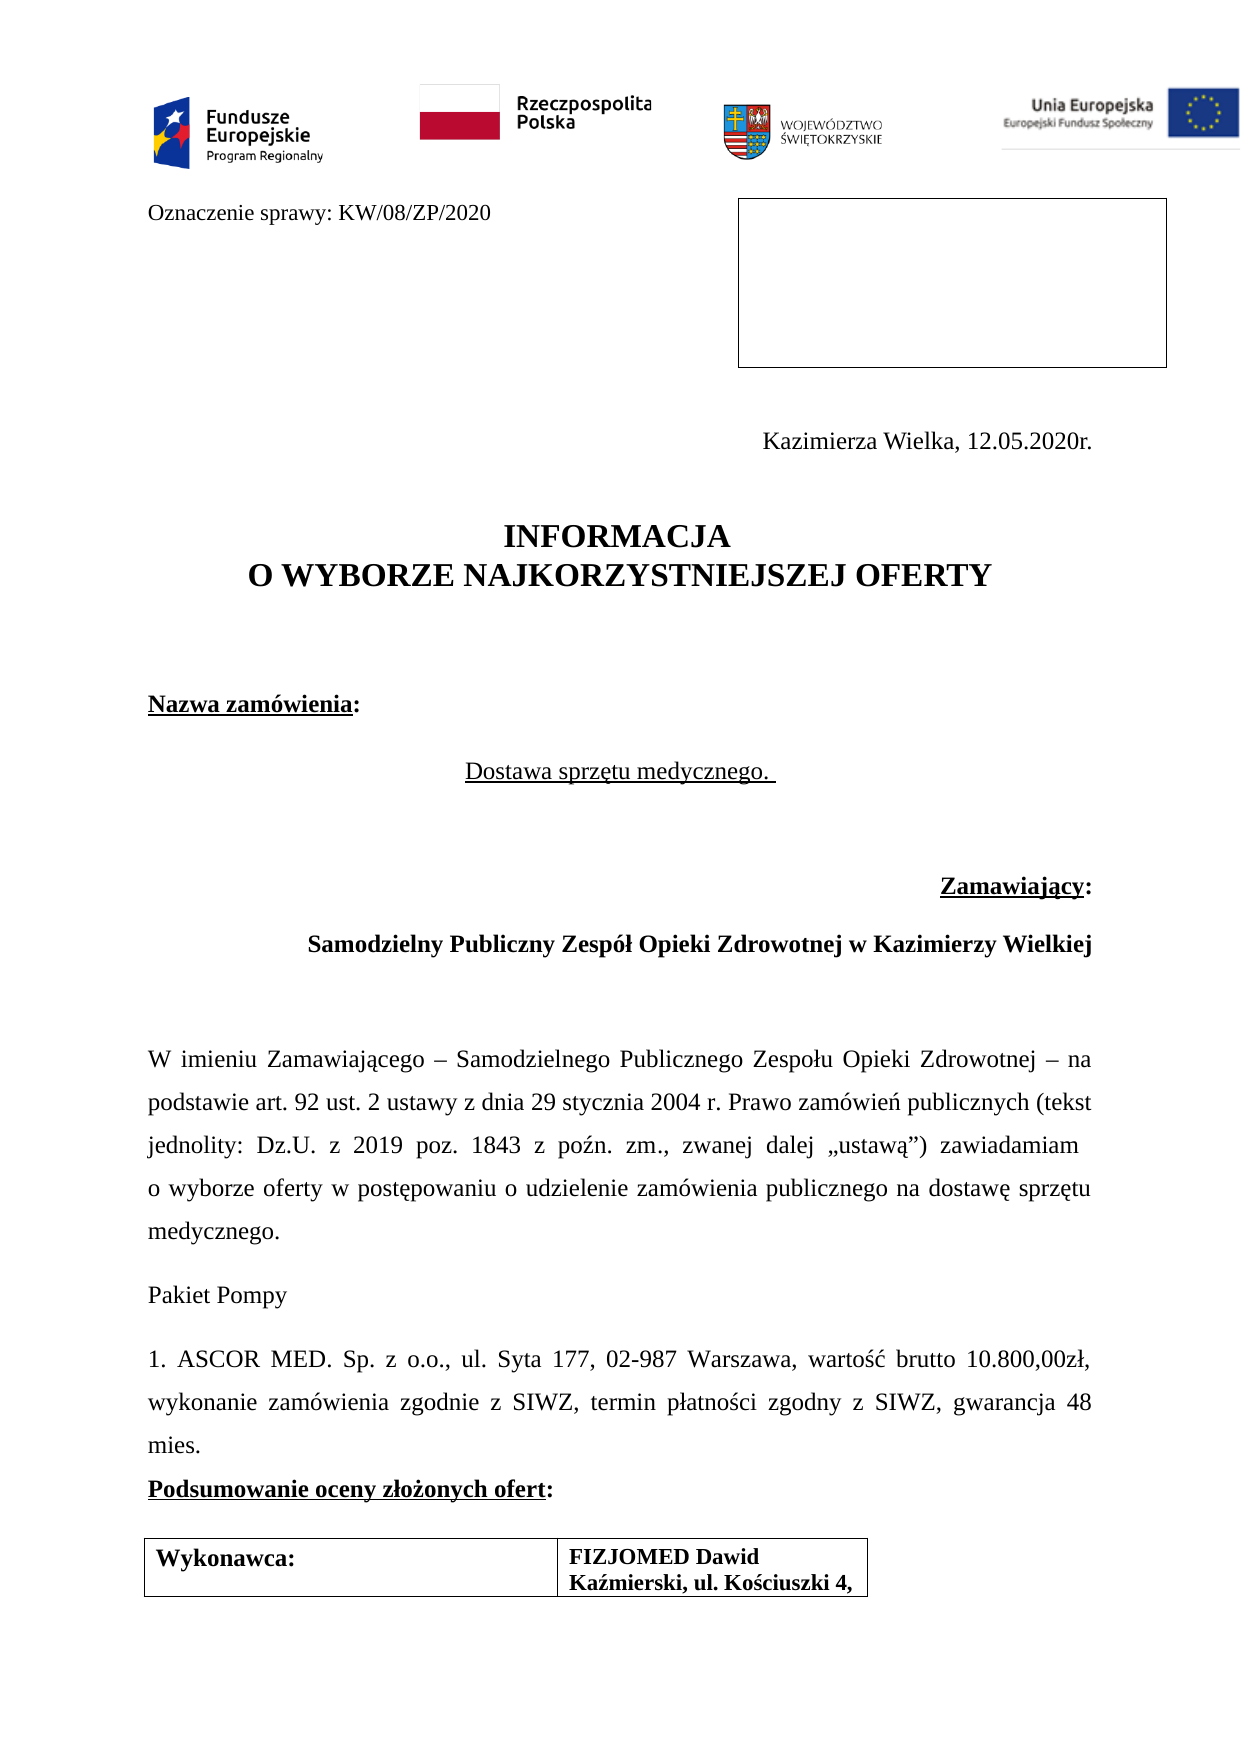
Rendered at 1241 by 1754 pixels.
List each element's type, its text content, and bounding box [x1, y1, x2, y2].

text O WYBORZE NAJKORZYSTNIEJSZEJ OFERTY [148, 555, 1092, 593]
text W imieniu Zamawiającego – Samodzielnego Publicznego Zespołu Opieki Zdrowotnej – na podstawie art. 92 ust. 2 ustawy z dnia 29 stycznia 2004 r. Prawo zamówień publicznych (tekst jednolity: Dz.U. z 2019 poz. 1843 z poźn. zm., zwanej dalej „ustawą”) zawiadamiam o wyborze oferty w postępowaniu o udzielenie zamówienia publicznego na dostawę sprzętu medycznego. [148, 1044, 1092, 1245]
table_header Oznaczenie sprawy: KW/08/ZP/2020 [140, 198, 738, 367]
text Kazimierza Wielka, 12.05.2020r. [148, 426, 1092, 454]
table_header [739, 199, 1166, 367]
text Dostawa sprzętu medycznego. [148, 756, 1092, 785]
text Podsumowanie oceny złożonych ofert: [148, 1474, 1092, 1502]
text INFORMACJA [148, 517, 1092, 555]
table_header Wykonawca: [145, 1539, 557, 1596]
text Pakiet Pompy [148, 1280, 1092, 1309]
text 1. ASCOR MED. Sp. z o.o., ul. Syta 177, 02-987 Warszawa, wartość brutto 10.800,00zł, wykonanie zamówienia zgodnie z SIWZ, termin płatności zgodny z SIWZ, gwarancja 48 mies. [148, 1344, 1092, 1459]
table_header [944, 74, 1240, 169]
table_header [696, 74, 944, 169]
table_header [370, 74, 696, 169]
text Nazwa zamówienia: [148, 689, 1092, 718]
table_header [148, 74, 370, 169]
table_header FIZJOMED Dawid Kaźmierski, ul. Kościuszki 4, [558, 1539, 867, 1596]
text Zamawiający: [148, 871, 1092, 900]
text Samodzielny Publiczny Zespół Opieki Zdrowotnej w Kazimierzy Wielkiej [148, 929, 1092, 958]
